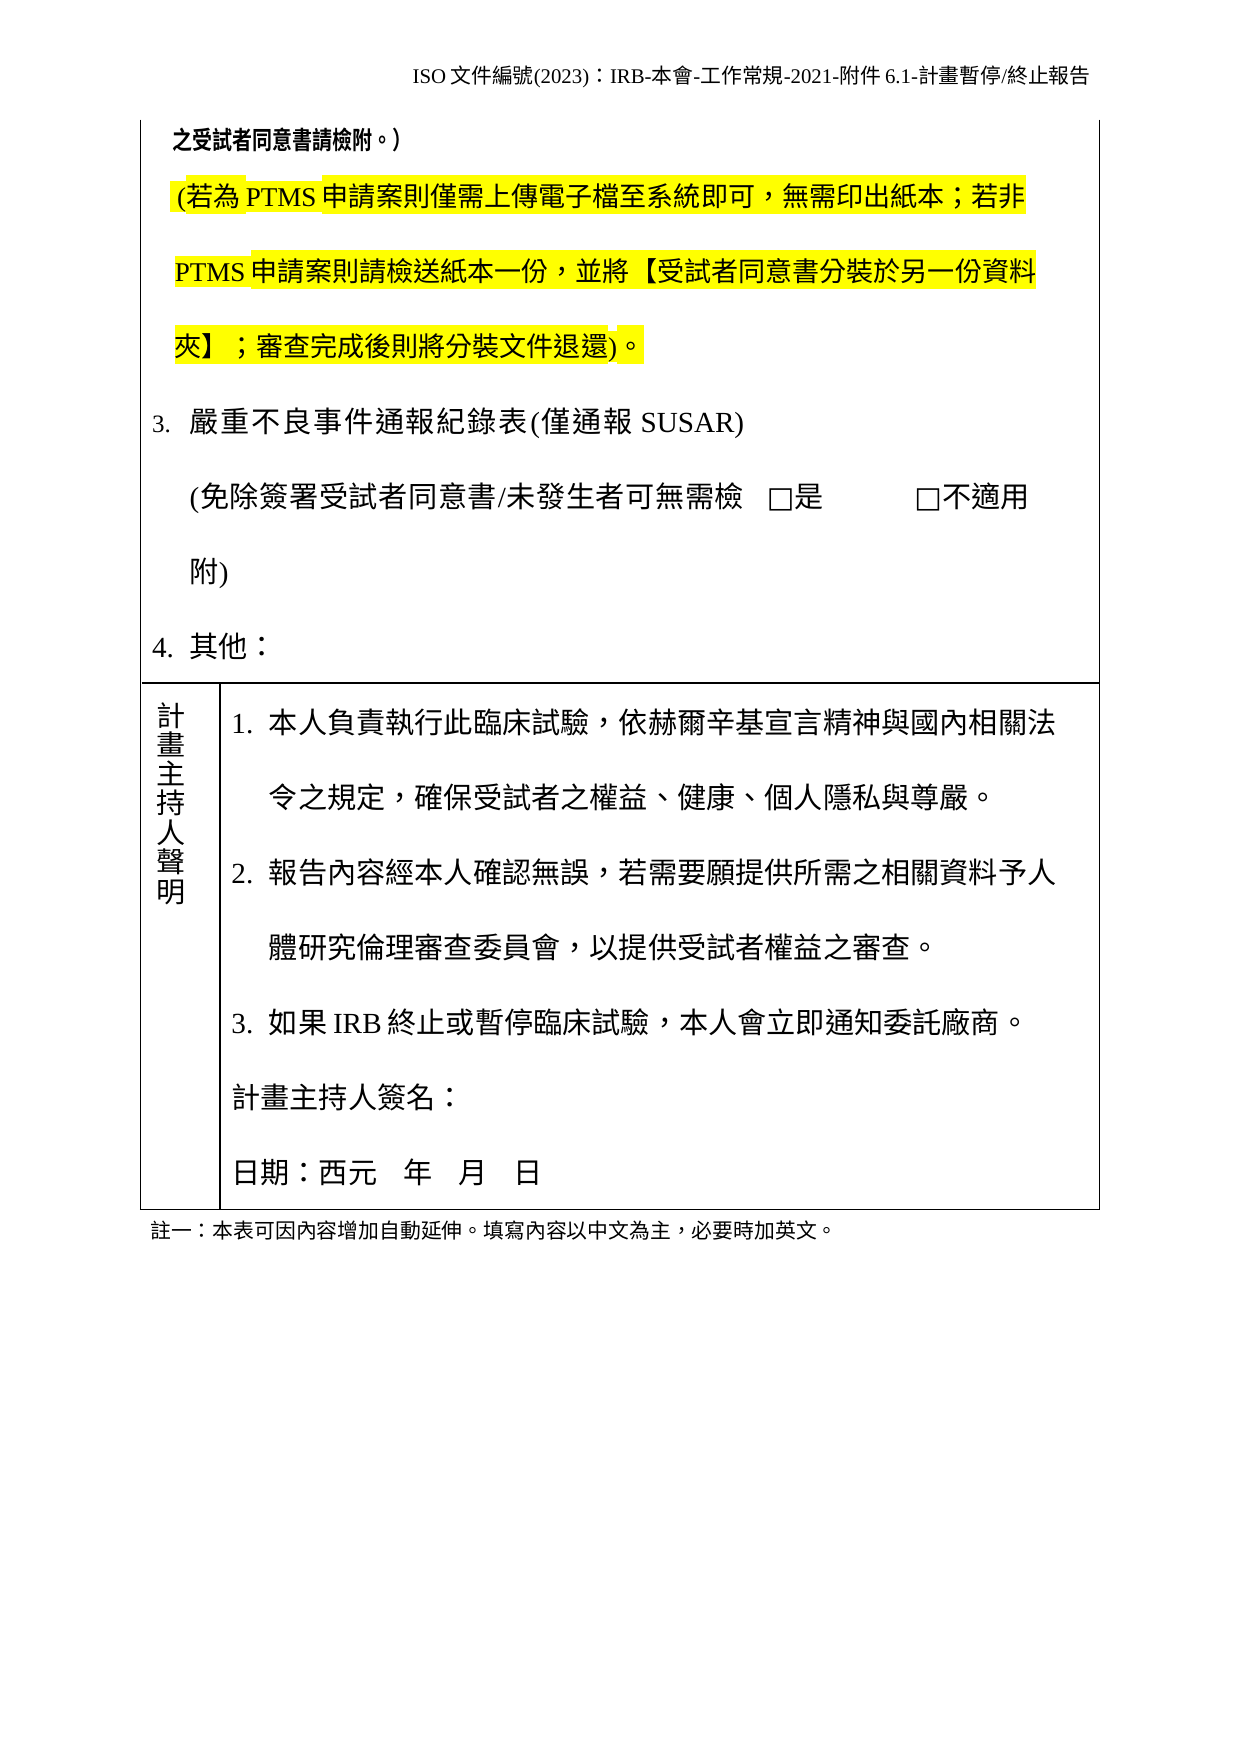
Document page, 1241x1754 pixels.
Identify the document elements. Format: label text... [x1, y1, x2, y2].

table_cell 計畫主持人聲明 [141, 683, 219, 1209]
table_cell 之受試者同意書請檢附。） (若為PTMS申請案則僅需上傳電子檔至系統即可，無需印出紙本；若非PTMS申請案則請檢送紙本一份，並將【受試者同意書分裝於另一份資料夾】；審查完成後則將分裝文件退還)。 [141, 120, 1099, 382]
table_cell □不適用 [903, 382, 1099, 607]
table_cell 其他： [141, 607, 1099, 682]
table_cell 嚴重不良事件通報紀錄表(僅通報SUSAR) (免除簽署受試者同意書/未發生者可無需檢附) [141, 382, 755, 607]
text 註一：本表可因內容增加自動延伸。填寫內容以中文為主，必要時加英文。 [150, 1210, 1090, 1248]
table_cell □是 [755, 382, 903, 607]
table_cell 本人負責執行此臨床試驗，依赫爾辛基宣言精神與國內相關法令之規定，確保受試者之權益、健康、個人隱私與尊嚴。 報告內容經本人確認無誤，若需要願提供所需之相關資料予人體研究倫理審查委員會，以提供受試者權益之審查。 如果IRB終止或暫停臨床試驗，本人會立即通知委託廠商。 計畫主持人簽名： 日期：西元 年 月 日 [221, 684, 1099, 1209]
